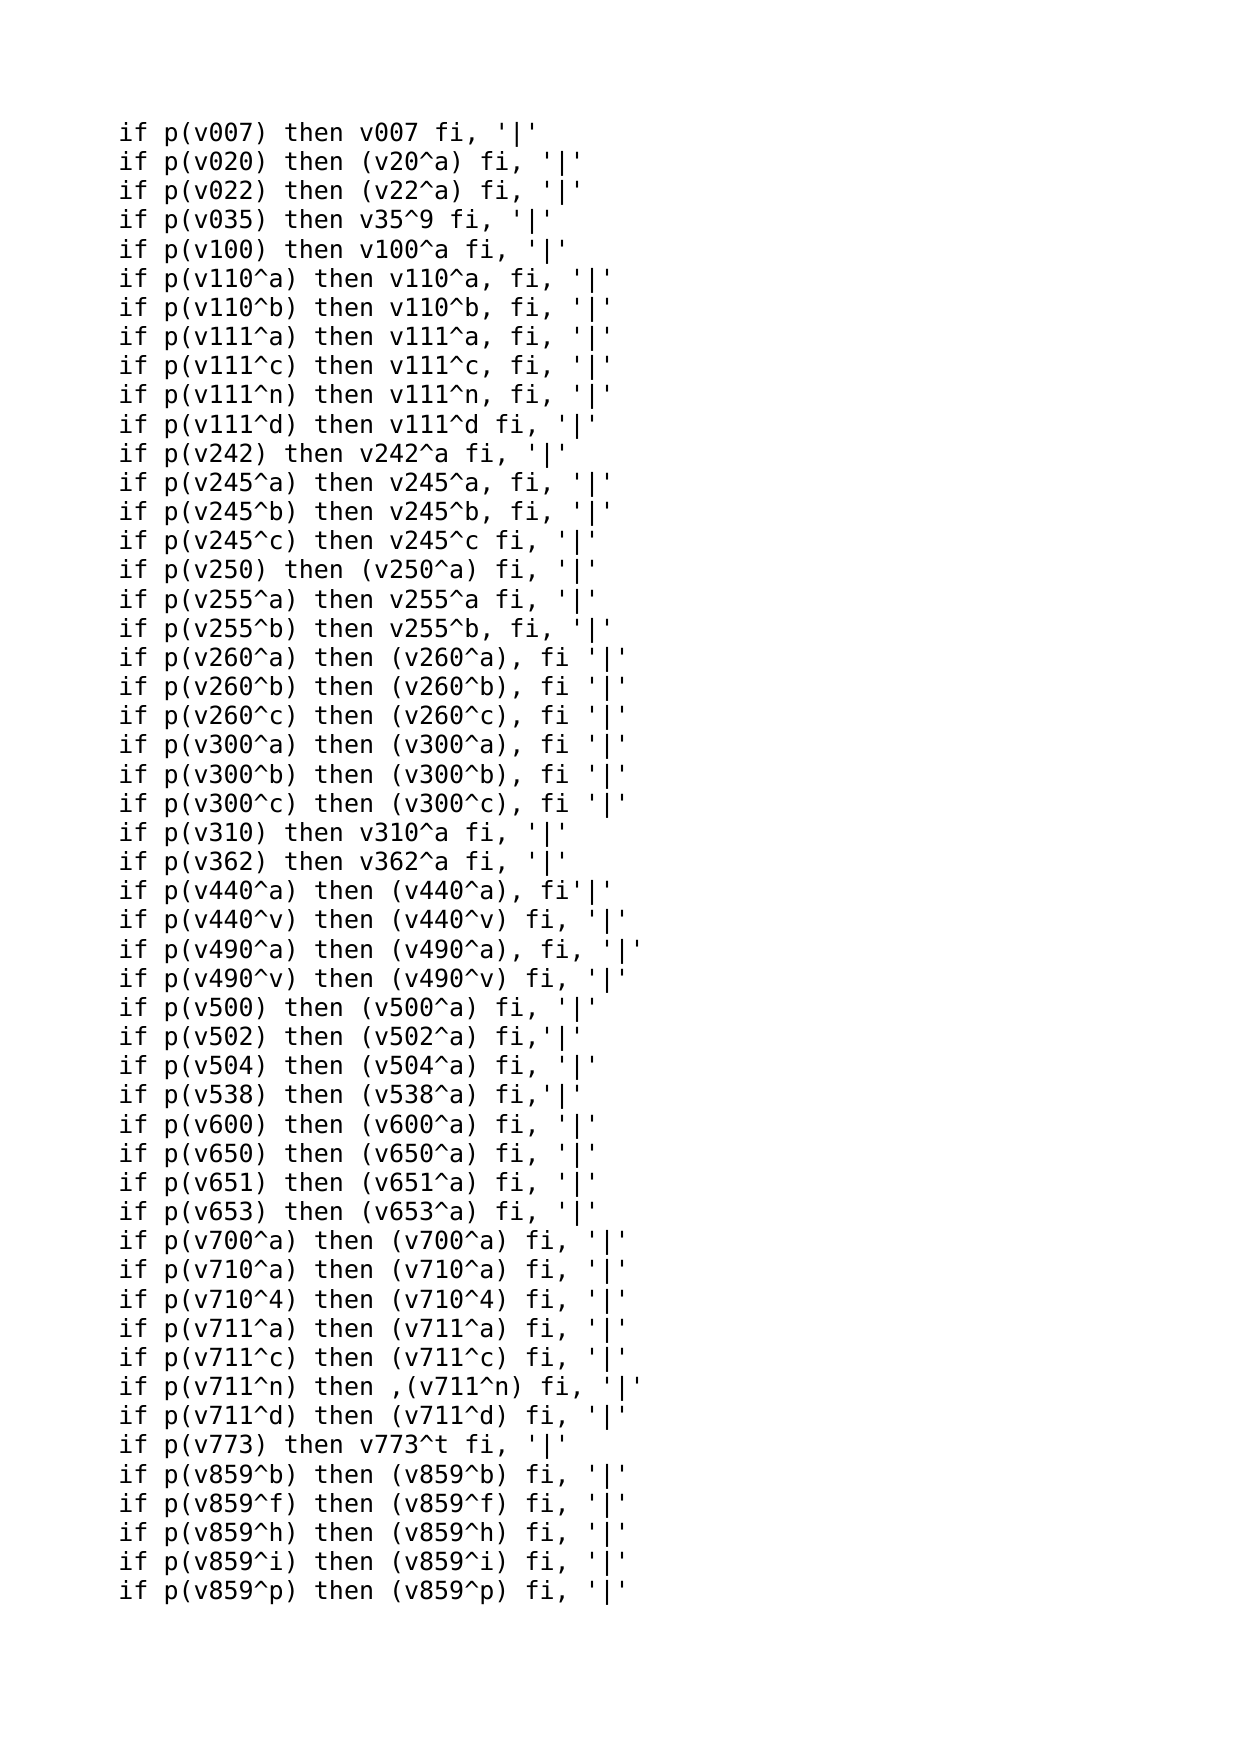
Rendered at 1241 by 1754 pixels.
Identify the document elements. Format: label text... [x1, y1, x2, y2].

text if p(v007) then v007 fi, '|' if p(v020) then (v20^a) fi, '|' if p(v022) then (v22^a) fi, '|' if p(v035) then v35^9 fi, '|' if p(v100) then v100^a fi, '|' if p(v110^a) then v110^a, fi, '|' if p(v110^b) then v110^b, fi, '|' if p(v111^a) then v111^a, fi, '|' if p(v111^c) then v111^c, fi, '|' if p(v111^n) then v111^n, fi, '|' if p(v111^d) then v111^d fi, '|' if p(v242) then v242^a fi, '|' if p(v245^a) then v245^a, fi, '|' if p(v245^b) then v245^b, fi, '|' if p(v245^c) then v245^c fi, '|' if p(v250) then (v250^a) fi, '|' if p(v255^a) then v255^a fi, '|' if p(v255^b) then v255^b, fi, '|' if p(v260^a) then (v260^a), fi '|' if p(v260^b) then (v260^b), fi '|' if p(v260^c) then (v260^c), fi '|' if p(v300^a) then (v300^a), fi '|' if p(v300^b) then (v300^b), fi '|' if p(v300^c) then (v300^c), fi '|' if p(v310) then v310^a fi, '|' if p(v362) then v362^a fi, '|' if p(v440^a) then (v440^a), fi'|' if p(v440^v) then (v440^v) fi, '|' if p(v490^a) then (v490^a), fi, '|' if p(v490^v) then (v490^v) fi, '|' if p(v500) then (v500^a) fi, '|' if p(v502) then (v502^a) fi,'|' if p(v504) then (v504^a) fi, '|' if p(v538) then (v538^a) fi,'|' if p(v600) then (v600^a) fi, '|' if p(v650) then (v650^a) fi, '|' if p(v651) then (v651^a) fi, '|' if p(v653) then (v653^a) fi, '|' if p(v700^a) then (v700^a) fi, '|' if p(v710^a) then (v710^a) fi, '|' if p(v710^4) then (v710^4) fi, '|' if p(v711^a) then (v711^a) fi, '|' if p(v711^c) then (v711^c) fi, '|' if p(v711^n) then ,(v711^n) fi, '|' if p(v711^d) then (v711^d) fi, '|' if p(v773) then v773^t fi, '|' if p(v859^b) then (v859^b) fi, '|' if p(v859^f) then (v859^f) fi, '|' if p(v859^h) then (v859^h) fi, '|' if p(v859^i) then (v859^i) fi, '|' if p(v859^p) then (v859^p) fi, '|' [118, 118, 1122, 1635]
